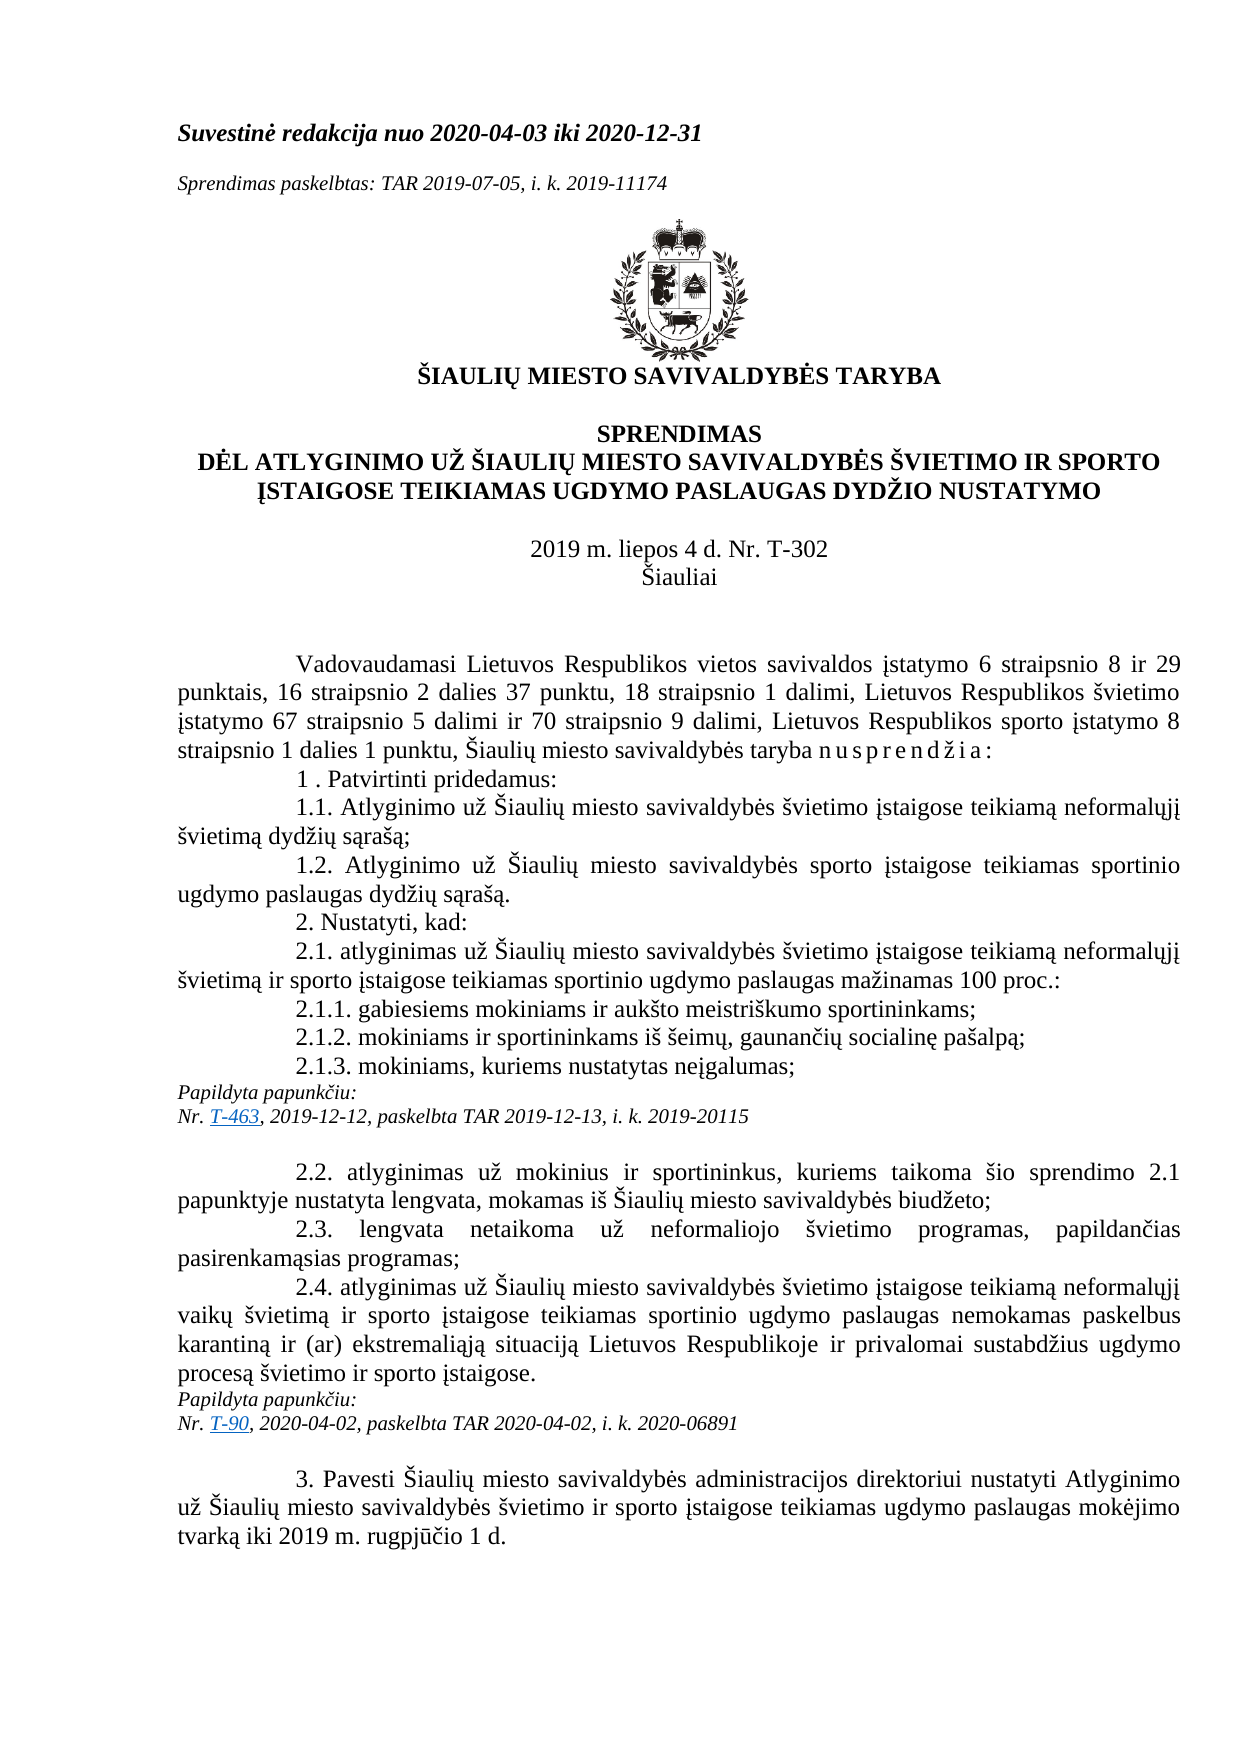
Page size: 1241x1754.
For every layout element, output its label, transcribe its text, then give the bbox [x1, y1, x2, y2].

text 1 . Patvirtinti pridedamus: [296, 764, 1181, 792]
text 2.1.2. mokiniams ir sportininkams iš šeimų, gaunančių socialinę pašalpą; [177, 1022, 1181, 1051]
text 2.1.1. gabiesiems mokiniams ir aukšto meistriškumo sportininkams; [177, 994, 1181, 1022]
text Šiauliai [177, 562, 1181, 591]
text DĖL ATLYGINIMO UŽ ŠIAULIŲ MIESTO SAVIVALDYBĖS ŠVIETIMO IR SPORTO ĮSTAIGOSE TEIKIAMAS UGDYMO PASLAUGAS DYDŽIO NUSTATYMO [177, 447, 1181, 505]
text 2.1.3. mokiniams, kuriems nustatytas neįgalumas; [177, 1051, 1181, 1080]
text 3. Pavesti Šiaulių miesto savivaldybės administracijos direktoriui nustatyti Atlyginimo už Šiaulių miesto savivaldybės švietimo ir sporto įstaigose teikiamas ugdymo paslaugas mokėjimo tvarką iki 2019 m. rugpjūčio 1 d. [177, 1464, 1181, 1550]
text Suvestinė redakcija nuo 2020-04-03 iki 2020-12-31 [177, 118, 1181, 147]
text Sprendimas paskelbtas: TAR 2019-07-05, i. k. 2019-11174 [177, 171, 1181, 195]
text Papildyta papunkčiu: [177, 1387, 1181, 1411]
text Nr. T-463, 2019-12-12, paskelbta TAR 2019-12-13, i. k. 2019-20115 [177, 1104, 1181, 1128]
text 2.2. atlyginimas už mokinius ir sportininkus, kuriems taikoma šio sprendimo 2.1 papunktyje nustatyta lengvata, mokamas iš Šiaulių miesto savivaldybės biudžeto; [177, 1157, 1181, 1214]
text 2.4. atlyginimas už Šiaulių miesto savivaldybės švietimo įstaigose teikiamą neformalųjį vaikų švietimą ir sporto įstaigose teikiamas sportinio ugdymo paslaugas nemokamas paskelbus karantiną ir (ar) ekstremaliąją situaciją Lietuvos Respublikoje ir privalomai sustabdžius ugdymo procesą švietimo ir sporto įstaigose. [177, 1272, 1181, 1387]
text 2. Nustatyti, kad: [177, 907, 1181, 936]
text 2.3. lengvata netaikoma už neformaliojo švietimo programas, papildančias pasirenkamąsias programas; [177, 1214, 1181, 1272]
text 2.1. atlyginimas už Šiaulių miesto savivaldybės švietimo įstaigose teikiamą neformalųjį švietimą ir sporto įstaigose teikiamas sportinio ugdymo paslaugas mažinamas 100 proc.: [177, 936, 1181, 994]
text 1.2. Atlyginimo už Šiaulių miesto savivaldybės sporto įstaigose teikiamas sportinio ugdymo paslaugas dydžių sąrašą. [177, 850, 1181, 907]
text ŠIAULIŲ MIESTO SAVIVALDYBĖS TARYBA [177, 361, 1181, 390]
text Papildyta papunkčiu: [177, 1080, 1181, 1104]
text 2019 m. liepos 4 d. Nr. T-302 [177, 534, 1181, 562]
text SPRENDIMAS [177, 419, 1181, 447]
text 1.1. Atlyginimo už Šiaulių miesto savivaldybės švietimo įstaigose teikiamą neformalųjį švietimą dydžių sąrašą; [177, 792, 1181, 850]
text Vadovaudamasi Lietuvos Respublikos vietos savivaldos įstatymo 6 straipsnio 8 ir 29 punktais, 16 straipsnio 2 dalies 37 punktu, 18 straipsnio 1 dalimi, Lietuvos Respublikos švietimo įstatymo 67 straipsnio 5 dalimi ir 70 straipsnio 9 dalimi, Lietuvos Respublikos sporto įstatymo 8 straipsnio 1 dalies 1 punktu, Šiaulių miesto savivaldybės taryba nusprendžia: [177, 649, 1181, 764]
text Nr. T-90, 2020-04-02, paskelbta TAR 2020-04-02, i. k. 2020-06891 [177, 1411, 1181, 1435]
